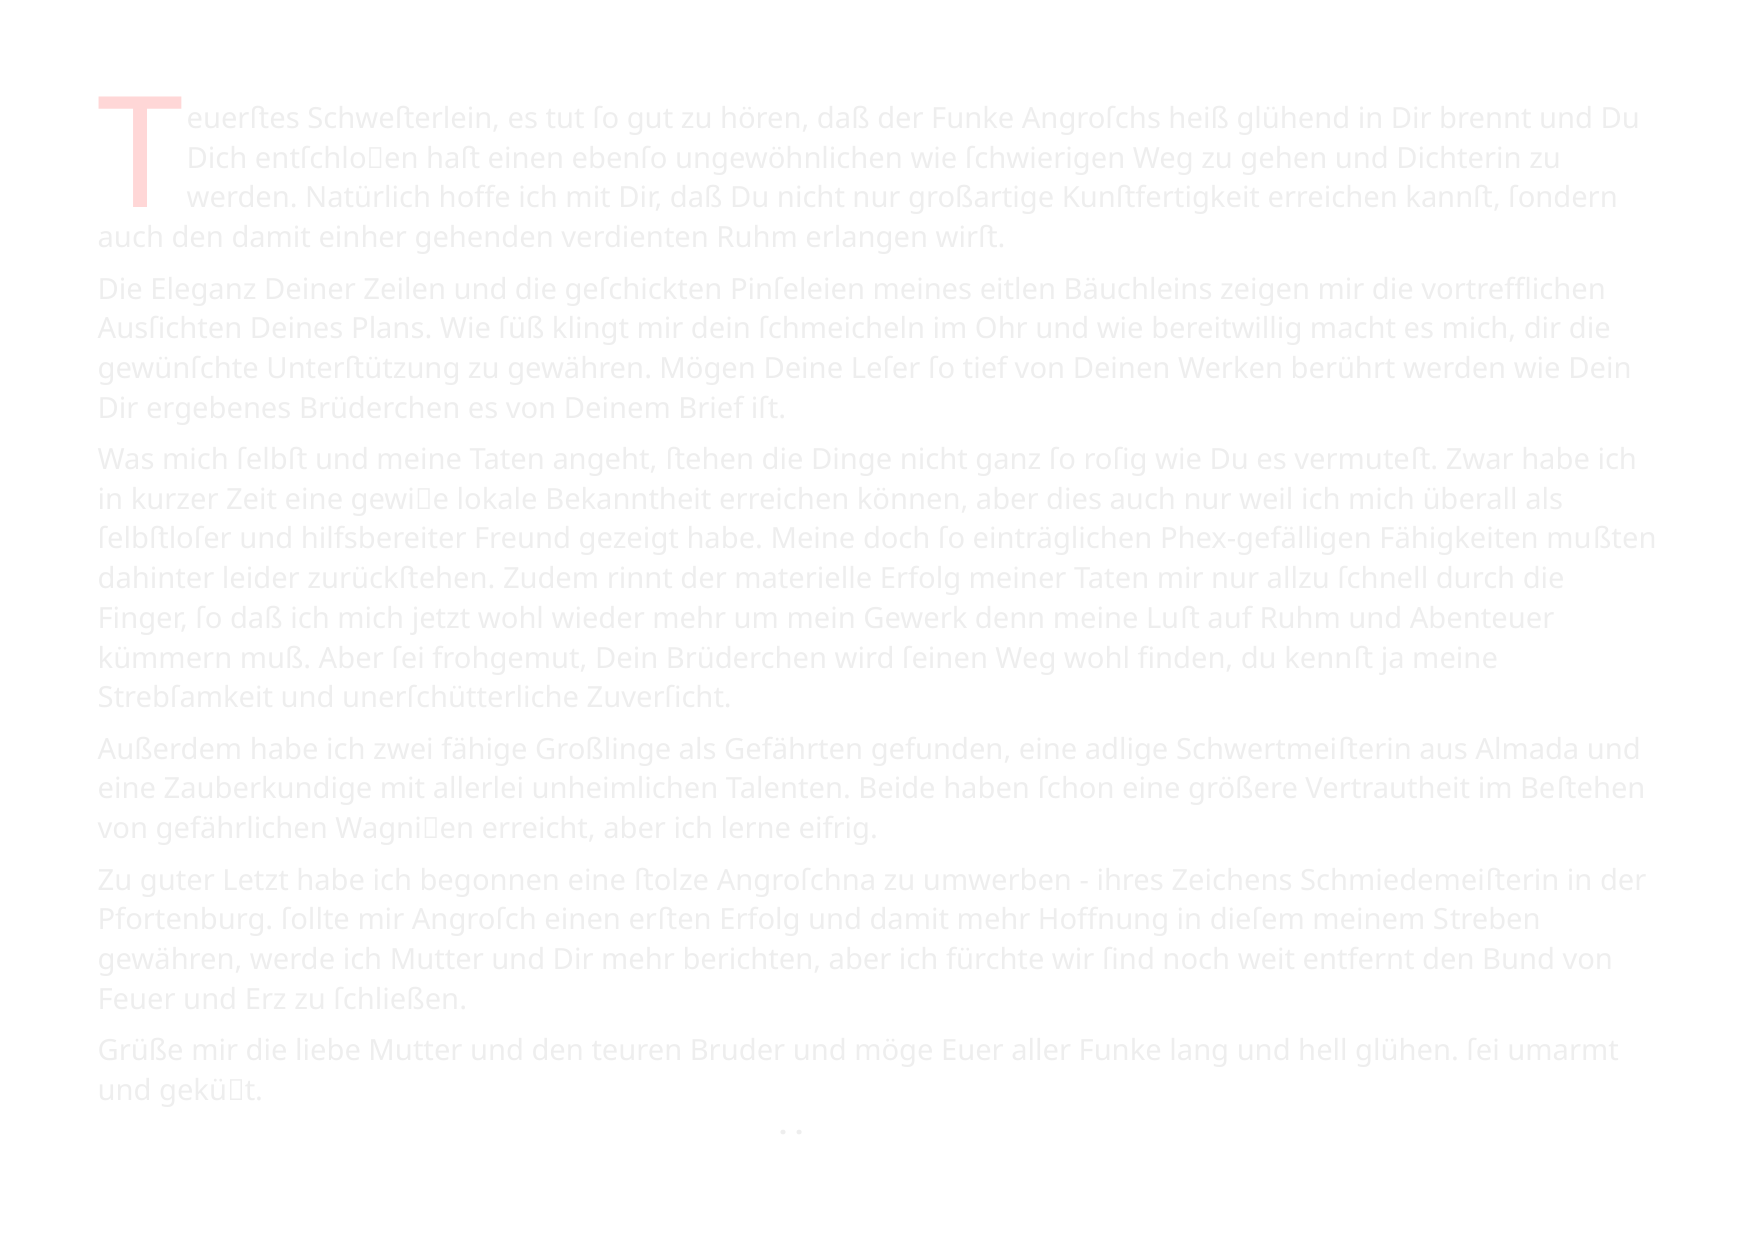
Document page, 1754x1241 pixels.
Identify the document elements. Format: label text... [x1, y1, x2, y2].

text Was mich ſelbﬅ und meine Taten angeht, ﬅehen die Dinge nicht ganz ſo roſig wie Du es vermuteﬅ. Zwar habe ich in kurzer Zeit eine gewie lokale Bekanntheit erreichen können, aber dies auch nur weil ich mich überall als ſelbﬅloſer und hilfsbereiter Freund gezeigt habe. Meine doch ſo einträglichen Phex-gefälligen Fähigkeiten mußten dahinter leider zurückﬅehen. Zudem rinnt der materielle Erfolg meiner Taten mir nur allzu ſchnell durch die Finger, ſo daß ich mich jetzt wohl wieder mehr um mein Gewerk denn meine Luﬅ auf Ruhm und Abenteuer kümmern muß. Aber ſei frohgemut, Dein Brüderchen wird ſeinen Weg wohl finden, du kennﬅ ja meine Strebſamkeit und unerſchütterliche Zuverſicht. [97, 438, 1657, 716]
text Außerdem habe ich zwei fähige Großlinge als Gefährten gefunden, eine adlige Schwertmeiﬅerin aus Almada und eine Zauberkundige mit allerlei unheimlichen Talenten. Beide haben ſchon eine größere Vertrautheit im Beﬅehen von gefährlichen Wagnien erreicht, aber ich lerne eifrig. [97, 728, 1657, 847]
text Zu guter Letzt habe ich begonnen eine ﬅolze Angroſchna zu umwerben - ihres Zeichens Schmiedemeiﬅerin in der Pfortenburg. ſollte mir Angroſch einen erﬅen Erfolg und damit mehr Hoffnung in dieſem meinem Streben gewähren, werde ich Mutter und Dir mehr berichten, aber ich fürchte wir ſind noch weit entfernt den Bund von Feuer und Erz zu ſchließen. [97, 859, 1657, 1018]
text Teuerﬅes Schweﬅerlein, es tut ſo gut zu hören, daß der Funke Angroſchs heiß glühend in Dir brennt und Du Dich entſchloen haﬅ einen ebenſo ungewöhnlichen wie ſchwierigen Weg zu gehen und Dichterin zu werden. Natürlich hoffe ich mit Dir, daß Du nicht nur großartige Kunﬅfertigkeit erreichen kannﬅ, ſondern auch den damit einher gehenden verdienten Ruhm erlangen wirﬅ. [97, 97, 1657, 256]
text Grüße mir die liebe Mutter und den teuren Bruder und möge Euer aller Funke lang und hell glühen. ſei umarmt und geküt. [97, 1029, 1657, 1109]
text Die Eleganz Deiner Zeilen und die geſchickten Pinſeleien meines eitlen Bäuchleins zeigen mir die vortrefflichen Ausſichten Deines Plans. Wie ſüß klingt mir dein ſchmeicheln im Ohr und wie bereitwillig macht es mich, dir die gewünſchte Unterﬅützung zu gewähren. Mögen Deine Leſer ſo tief von Deinen Werken berührt werden wie Dein Dir ergebenes Brüderchen es von Deinem Brief iſt. [97, 268, 1657, 427]
